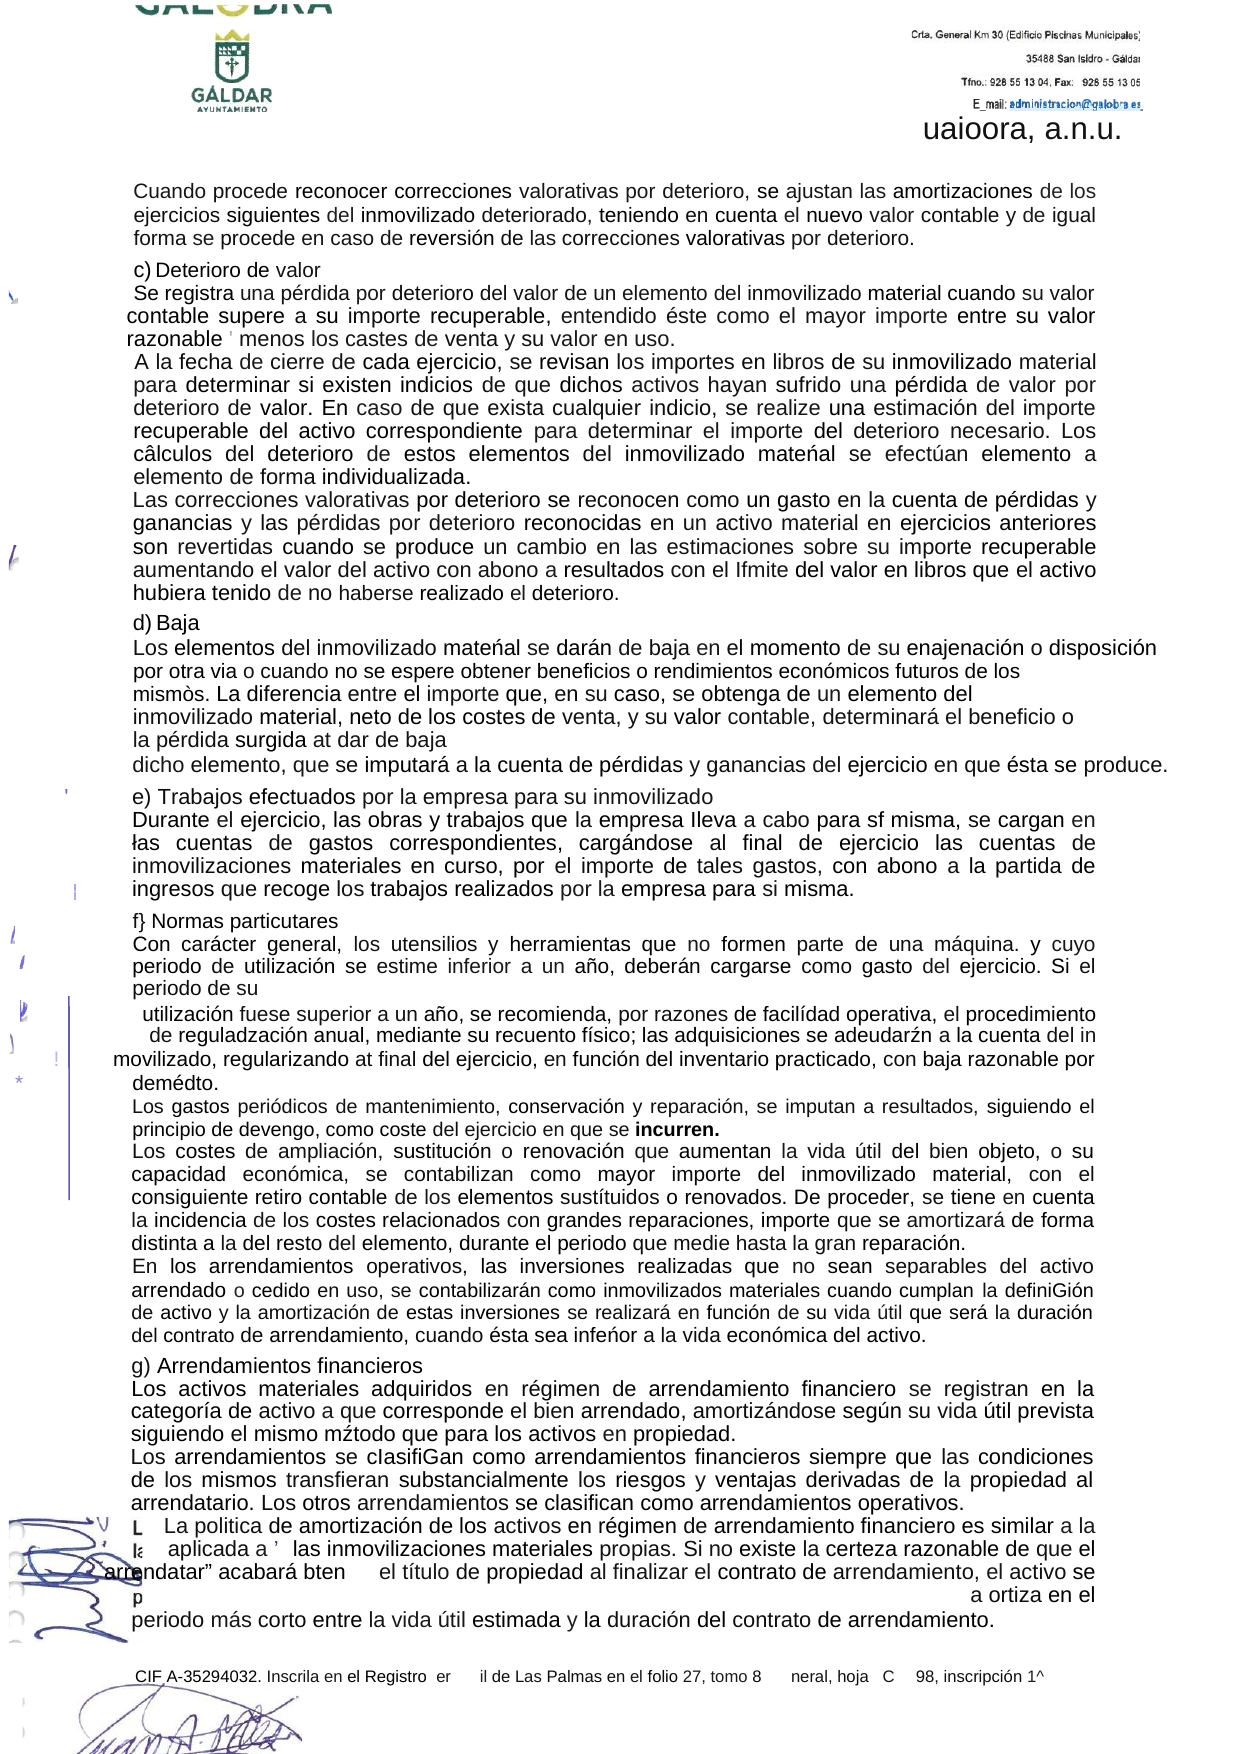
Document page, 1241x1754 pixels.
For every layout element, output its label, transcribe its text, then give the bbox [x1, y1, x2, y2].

text uaioora, a.n.u. [911, 87, 1134, 146]
picture [8, 545, 19, 571]
text La politica de amortización de los activos en régimen de arrendamiento financiero es similar a la aplicada a ’ las inmovilizaciones materiales propias. Si no existe la certeza razonable de que el arrendatar” acabará bten el título de propiedad al finalizar el contrato de arrendamiento, el activo se a ortiza en el [100, 1515, 1095, 1607]
text g) Arrendamientos financieros [131, 1353, 1240, 1378]
picture [8, 290, 18, 304]
list Baja [133, 609, 1240, 635]
text Durante el ejercicio, las obras y trabajos que la empresa Ileva a cabo para sf misma, se cargan en łas cuentas de gastos correspondientes, cargándose al final de ejercicio las cuentas de inmovilizaciones materiales en curso, por el importe de tales gastos, con abono a la partida de ingresos que recoge los trabajos realizados por la empresa para si misma. [132, 809, 1096, 901]
text ! movilizado, regularizando at final del ejercicio, en función del inventario practicado, con baja razonable por [0, 1046, 1094, 1070]
text dicho elemento, que se imputará a la cuenta de pérdidas y ganancias del ejercicio en que ésta se produce. [132, 752, 1240, 777]
picture [191, 85, 272, 112]
text Con carácter general, los utensilios y herramientas que no formen parte de una máquina. y cuyo periodo de utilización se estime inferior a un año, deberán cargarse como gasto del ejercicio. Si el periodo de su [132, 933, 1096, 1000]
text f} Normas particutares [132, 909, 1240, 933]
text Se registra una pérdida por deterioro del valor de un elemento del inmovilizado material cuando su valor contable supere a su importe recuperable, entendido éste como el mayor importe entre su valor razonable ' menos los castes de venta y su valor en uso. [126, 283, 1096, 351]
text Los gastos periódicos de mantenimiento, conservación y reparación, se imputan a resultados, siguiendo el principio de devengo, como coste del ejercicio en que se incurren. [132, 1095, 1094, 1140]
picture [10, 926, 15, 944]
text A la fecha de cierre de cada ejercicio, se revisan los importes en libros de su inmovilizado material para determinar si existen indicios de que dichos activos hayan sufrido una pérdida de valor por deterioro de valor. En caso de que exista cualquier indicio, se realize una estimación del importe recuperable del activo correspondiente para determinar el importe del deterioro necesario. Los câlculos del deterioro de estos elementos del inmovilizado mateńal se efectúan elemento a elemento de forma individualizada. [133, 351, 1097, 489]
picture [135, 4, 332, 83]
text Los elementos del inmovilizado mateńal se darán de baja en el momento de su enajenación o disposición [133, 635, 1240, 660]
text periodo más corto entre la vida útil estimada y la duración del contrato de arrendamiento. [131, 1607, 1240, 1632]
text CIF A-35294032. Inscrila en el Registro er il de Las Palmas en el folio 27, tomo 8 neral, hoja C 98, inscripción 1^ [135, 1667, 1240, 1686]
picture [20, 1000, 28, 1022]
text Los costes de ampliación, sustitución o renovación que aumentan la vida útil del bien objeto, o su capacidad económica, se contabilizan como mayor importe del inmovilizado material, con el consiguiente retiro contable de los elementos sustítuidos o renovados. De proceder, se tiene en cuenta la incidencia de los costes relacionados con grandes reparaciones, importe que se amortizará de forma distinta a la del resto del elemento, durante el periodo que medie hasta la gran reparación. [131, 1141, 1094, 1254]
text Las correcciones valorativas por deterioro se reconocen como un gasto en la cuenta de pérdidas y ganancias y las pérdidas por deterioro reconocidas en un activo material en ejercicios anteriores son revertidas cuando se produce un cambio en las estimaciones sobre su importe recuperable aumentando el valor del activo con abono a resultados con el Ifmite del valor en libros que el activo hubiera tenido de no haberse realizado el deterioro. [132, 489, 1097, 605]
text Cuando procede reconocer correcciones valorativas por deterioro, se ajustan las amortizaciones de los ejercicios siguientes del inmovilizado deteriorado, teniendo en cuenta el nuevo valor contable y de igual forma se procede en caso de reversión de las correcciones valorativas por deterioro. [133, 181, 1097, 249]
picture [911, 30, 1140, 87]
text ' e) Trabajos efectuados por la empresa para su inmovilizado [64, 784, 1240, 809]
text utilización fuese superior a un año, se recomienda, por razones de facilídad operativa, el procedimiento de reguladzación anual, mediante su recuento físico; las adquisiciones se adeudarźn a la cuenta del in [9, 1002, 1096, 1046]
picture [22, 1683, 303, 1754]
text por otra via o cuando no se espere obtener beneficios o rendimientos económicos futuros de los mismòs. La diferencia entre el importe que, en su caso, se obtenga de un elemento del inmovilizado material, neto de los costes de venta, y su valor contable, determinará el beneficio o la pérdida surgida at dar de baja [133, 661, 1094, 752]
text * demédto. [15, 1070, 1240, 1094]
list Deterioro de valor [133, 256, 1240, 282]
text [911, 0, 1134, 30]
picture [19, 955, 25, 969]
text En los arrendamientos operativos, las inversiones realizadas que no sean separables del activo arrendado o cedido en uso, se contabilizarán como inmovilizados materiales cuando cumplan la definiGión de activo y la amortización de estas inversiones se realizará en función de su vida útil que será la duración del contrato de arrendamiento, cuando ésta sea infeńor a la vida económica del activo. [131, 1254, 1094, 1347]
text Los arrendamientos se cIasifiGan como arrendamientos financieros siempre que las condiciones de los mismos transfieran substancialmente los riesgos y ventajas derivadas de la propiedad al arrendatario. Los otros arrendamientos se clasifican como arrendamientos operativos. [130, 1446, 1093, 1515]
picture [8, 1517, 143, 1643]
text Los activos materiales adquiridos en régimen de arrendamiento financiero se registran en la categoría de activo a que corresponde el bien arrendado, amortizándose según su vida útil prevista siguiendo el mismo mźtodo que para los activos en propiedad. [131, 1379, 1094, 1446]
picture [973, 99, 1143, 111]
